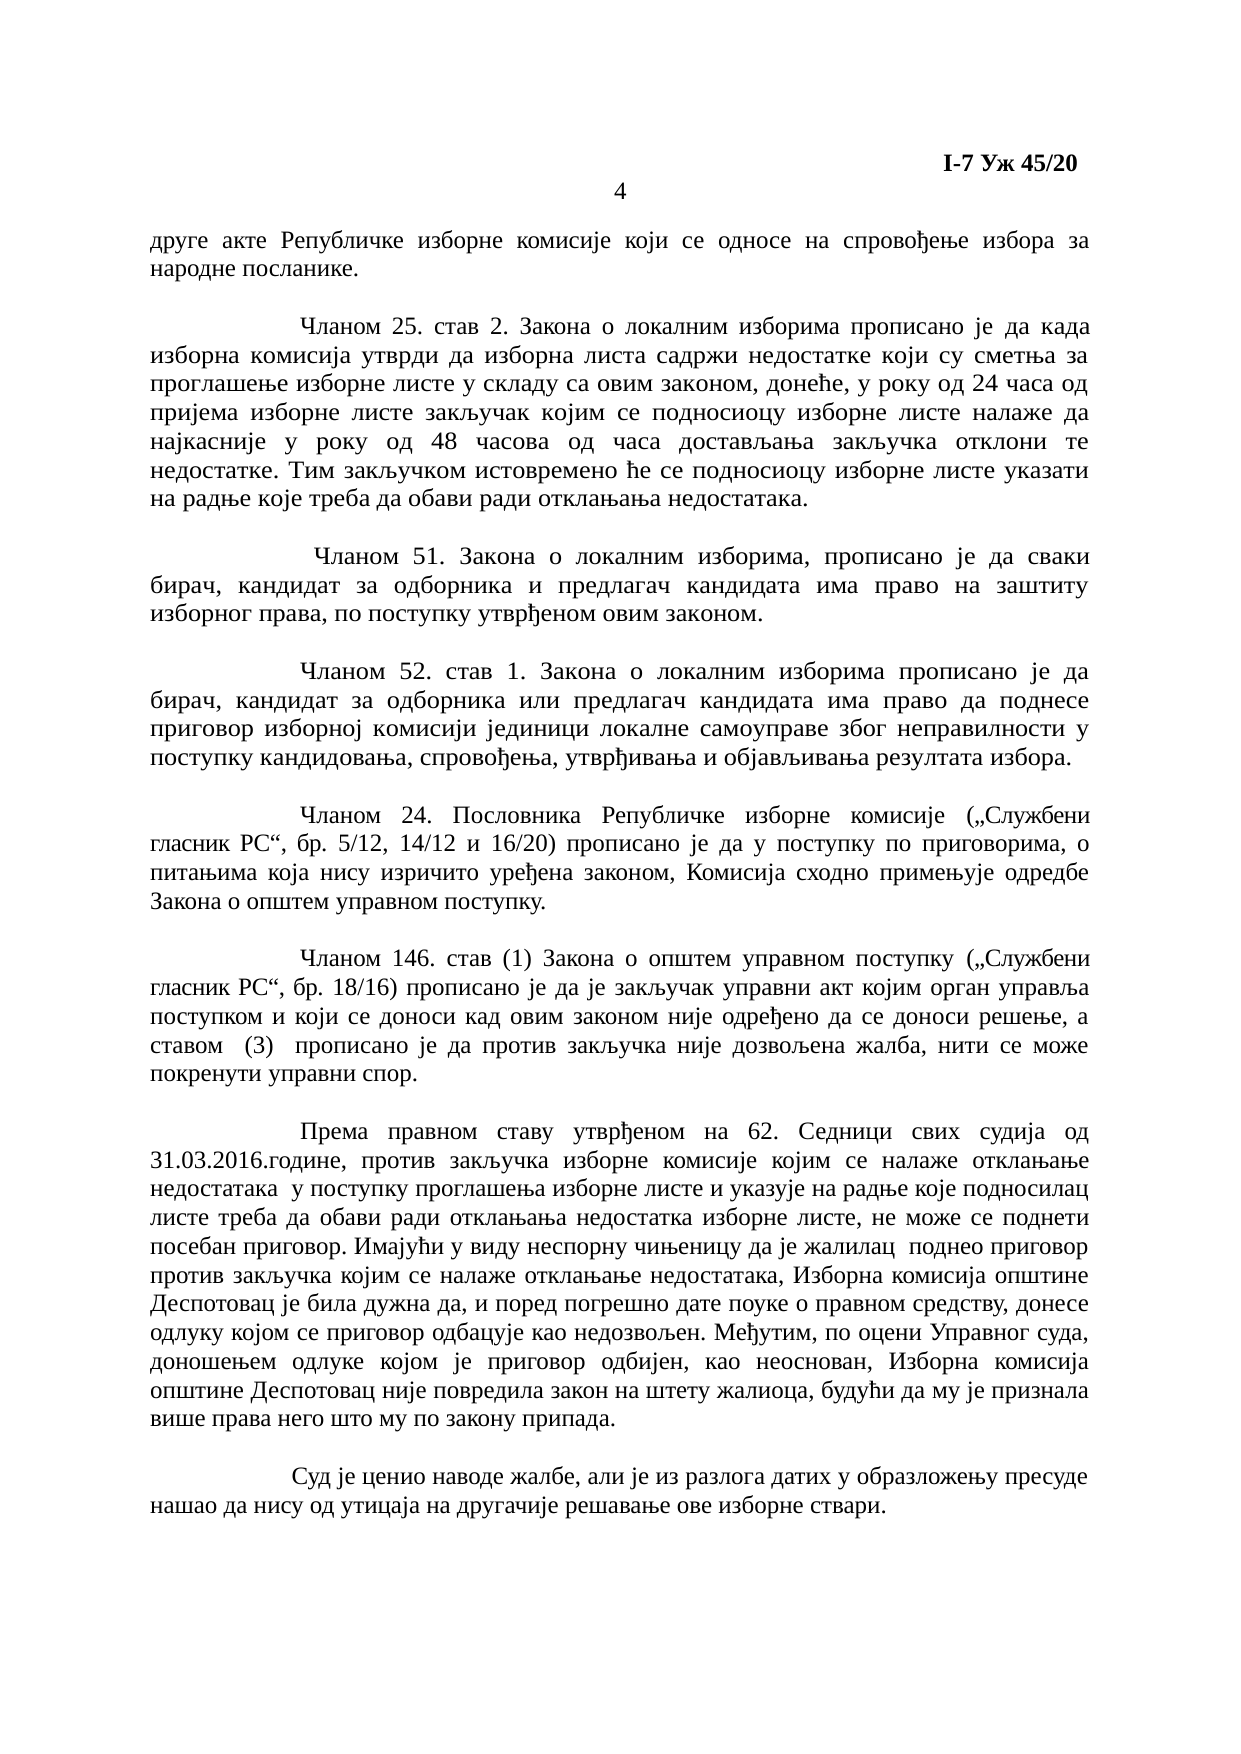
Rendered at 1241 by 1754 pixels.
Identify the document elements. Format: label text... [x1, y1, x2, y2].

text Суд је ценио наводе жалбе, али је из разлога датих у образложењу пресуде нашао да нису од утицаја на другачије решавање ове изборне ствари. [150, 1461, 1090, 1518]
text Чланом 52. став 1. Закона о локалним изборима прописано је да бирач, кандидат за одборника или предлагач кандидата има право да поднесе приговор изборној комисији јединици локалне самоуправе због неправилности у поступку кандидовања, спровођења, утврђивања и објављивања резултата избора. [150, 656, 1090, 771]
text друге акте Републичке изборне комисије који се односе на спровођење избора за народне посланике. [150, 225, 1090, 282]
text Чланом 25. став 2. Закона о локалним изборима прописано је да када изборна комисија утврди да изборна листа садржи недостатке који су сметња за проглашење изборне листе у складу са овим законом, донеће, у року од 24 часа од пријема изборне листе закључак којим се подносиоцу изборне листе налаже да најкасније у року од 48 часова од часа достављања закључка отклони те недостатке. Тим закључком истовремено ће се подносиоцу изборне листе указати на радње које треба да обави ради отклањања недостатака. [150, 311, 1090, 512]
text Према правном ставу утврђеном на 62. Седници свих судија од 31.03.2016.године, против закључка изборне комисије којим се налаже отклањање недостатака у поступку проглашења изборне листе и указује на радње које подносилац листе треба да обави ради отклањања недостатка изборне листе, не може се поднети посебан приговор. Имајући у виду неспорну чињеницу да је жалилац поднео приговор против закључка којим се налаже отклањање недостатака, Изборна комисија општине Деспотовац је била дужна да, и поред погрешно дате поуке о правном средству, донесе одлуку којом се приговор одбацује као недозвољен. Међутим, по оцени Управног суда, доношењем одлуке којом је приговор одбијен, као неоснован, Изборна комисија општине Деспотовац није повредила закон на штету жалиоца, будући да му је признала више права него што му по закону припада. [150, 1116, 1090, 1432]
text Чланом 24. Пословника Републичке изборне комисије („Службени гласник РС“, бр. 5/12, 14/12 и 16/20) прописано је да у поступку по приговорима, о питањима која нису изричито уређена законом, Комисија сходно примењује одредбе Закона о општем управном поступку. [150, 800, 1090, 915]
text Чланом 51. Закона о локалним изборима, прописано је да сваки бирач, кандидат за одборника и предлагач кандидата има право на заштиту изборног права, по поступку утврђеном овим законом. [150, 541, 1090, 627]
text Чланом 146. став (1) Закона о општем управном поступку („Службени гласник РС“, бр. 18/16) прописано је да је закључак управни акт којим орган управља поступком и који се доноси кад овим законом није одређено да се доноси решење, а ставом (3) прописано је да против закључка није дозвољена жалба, нити се може покренути управни спор. [150, 943, 1090, 1087]
